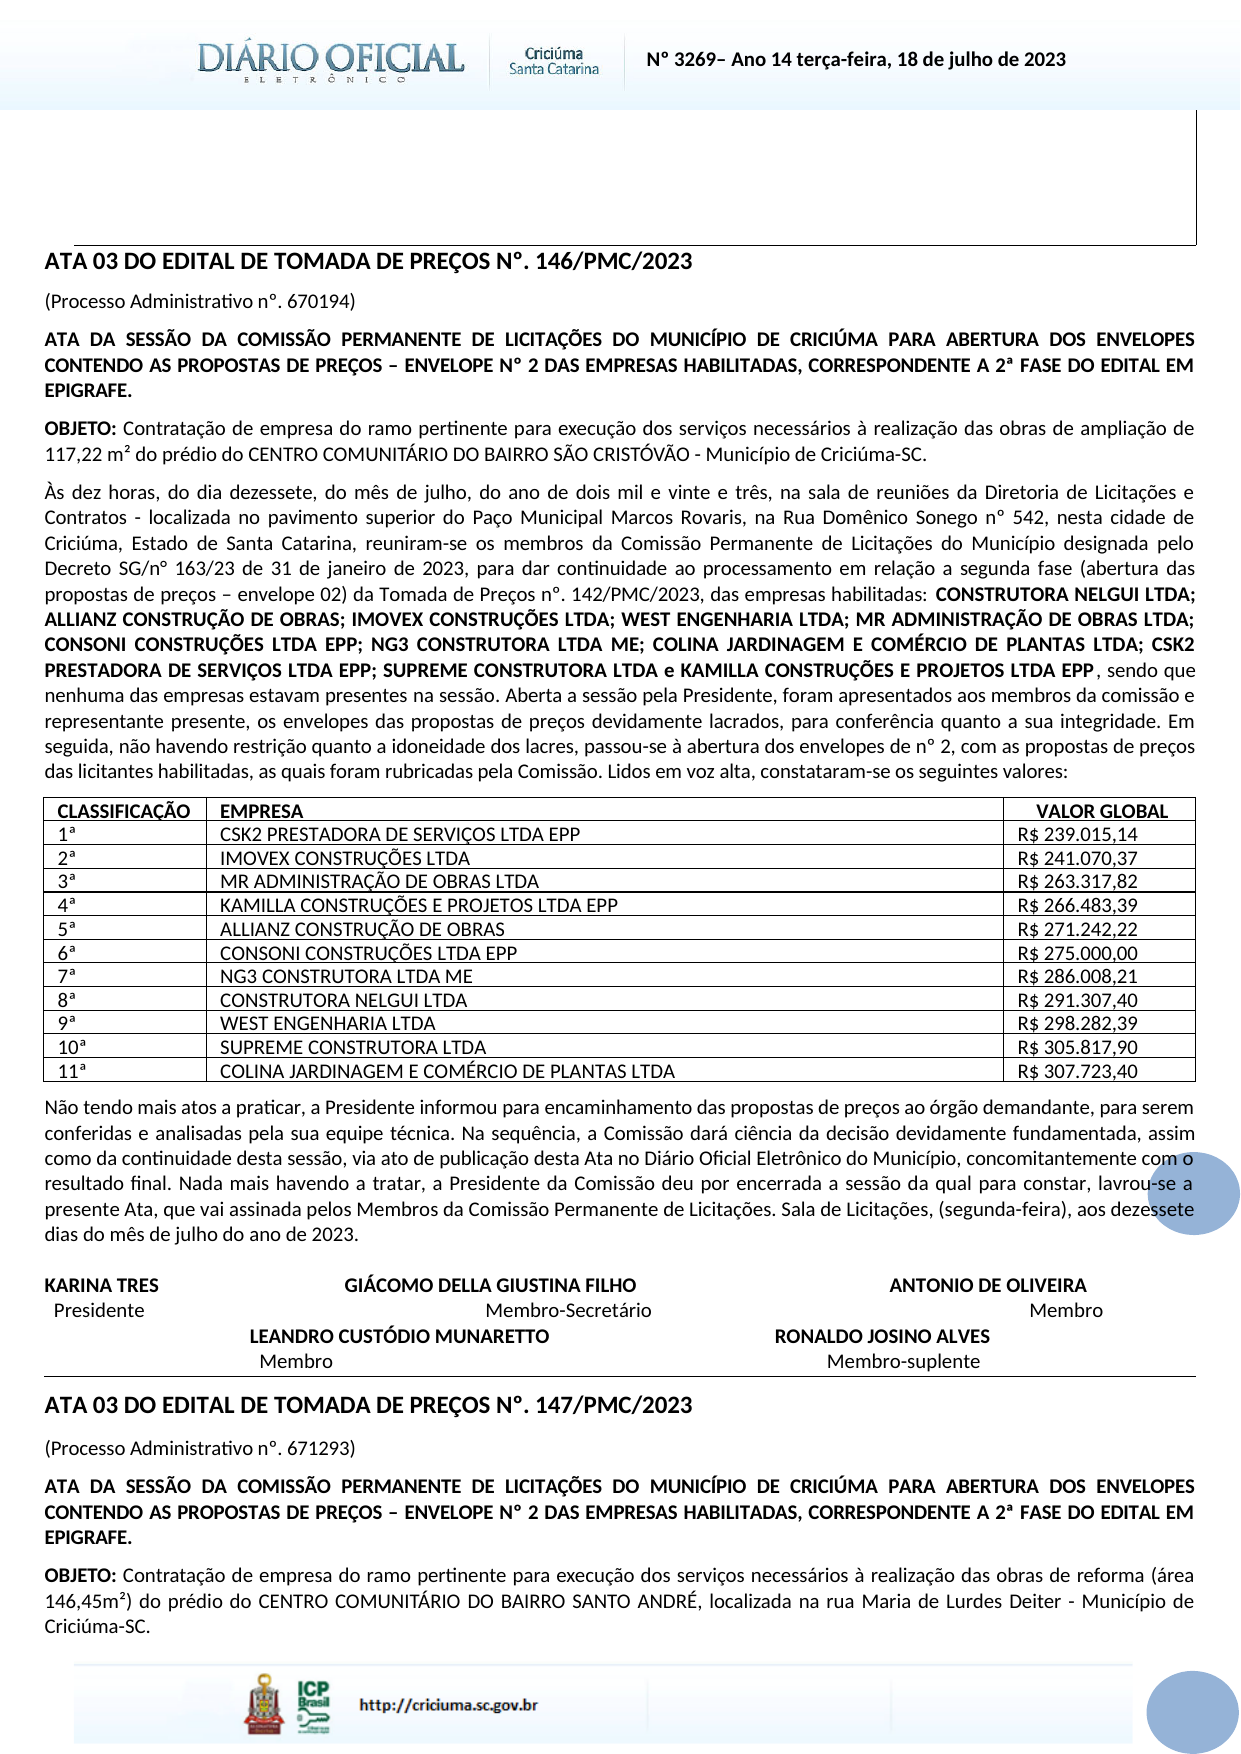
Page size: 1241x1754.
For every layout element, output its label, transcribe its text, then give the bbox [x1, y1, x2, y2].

text ATA 03 DO EDITAL DE TOMADA DE PREÇOS Nº. 147/PMC/2023 [44, 1390, 1196, 1420]
table_cell R$ 298.282,39 [1004, 1011, 1195, 1033]
table_cell 5ª [44, 916, 206, 939]
table_cell IMOVEX CONSTRUÇÕES LTDA [207, 845, 1003, 868]
table_cell R$ 239.015,14 [1004, 821, 1195, 844]
table_cell CONSONI CONSTRUÇÕES LTDA EPP [207, 940, 1003, 962]
table_cell R$ 305.817,90 [1004, 1034, 1195, 1057]
text Não tendo mais atos a praticar, a Presidente informou para encaminhamento das propostas de preços ao órgão demandante, para serem conferidas e analisadas pela sua equipe técnica. Na sequência, a Comissão dará ciência da decisão devidamente fundamentada, assim como da continuidade desta sessão, via ato de publicação desta Ata no Diário Oficial Eletrônico do Município, concomitantemente com o resultado final. Nada mais havendo a tratar, a Presidente da Comissão deu por encerrada a sessão da qual para constar, lavrou-se a presente Ata, que vai assinada pelos Membros da Comissão Permanente de Licitações. Sala de Licitações, (segunda-feira), aos dezessete dias do mês de julho do ano de 2023. [44, 1094, 1196, 1247]
table_cell 7ª [44, 963, 206, 986]
table_header CLASSIFICAÇÃO [44, 798, 206, 820]
table_cell 4ª [44, 893, 206, 915]
text Membro Membro-suplente [44, 1348, 1196, 1376]
table_cell R$ 286.008,21 [1004, 963, 1195, 986]
table_cell 2ª [44, 845, 206, 868]
text Presidente Membro-Secretário Membro [44, 1298, 1196, 1323]
text OBJETO: Contratação de empresa do ramo pertinente para execução dos serviços necessários à realização das obras de ampliação de 117,22 m² do prédio do CENTRO COMUNITÁRIO DO BAIRRO SÃO CRISTÓVÃO - Município de Criciúma-SC. [44, 416, 1196, 466]
text ATA DA SESSÃO DA COMISSÃO PERMANENTE DE LICITAÇÕES DO MUNICÍPIO DE CRICIÚMA PARA ABERTURA DOS ENVELOPES CONTENDO AS PROPOSTAS DE PREÇOS – ENVELOPE Nº 2 DAS EMPRESAS HABILITADAS, CORRESPONDENTE A 2ª FASE DO EDITAL EM EPIGRAFE. [44, 1474, 1196, 1550]
table_cell COLINA JARDINAGEM E COMÉRCIO DE PLANTAS LTDA [207, 1058, 1003, 1081]
text Às dez horas, do dia dezessete, do mês de julho, do ano de dois mil e vinte e três, na sala de reuniões da Diretoria de Licitações e Contratos - localizada no pavimento superior do Paço Municipal Marcos Rovaris, na Rua Domênico Sonego nº 542, nesta cidade de Criciúma, Estado de Santa Catarina, reuniram-se os membros da Comissão Permanente de Licitações do Município designada pelo Decreto SG/n° 163/23 de 31 de janeiro de 2023, para dar continuidade ao processamento em relação a segunda fase (abertura das propostas de preços – envelope 02) da Tomada de Preços nº. 142/PMC/2023, das empresas habilitadas: CONSTRUTORA NELGUI LTDA; ALLIANZ CONSTRUÇÃO DE OBRAS; IMOVEX CONSTRUÇÕES LTDA; WEST ENGENHARIA LTDA; MR ADMINISTRAÇÃO DE OBRAS LTDA; CONSONI CONSTRUÇÕES LTDA EPP; NG3 CONSTRUTORA LTDA ME; COLINA JARDINAGEM E COMÉRCIO DE PLANTAS LTDA; CSK2 PRESTADORA DE SERVIÇOS LTDA EPP; SUPREME CONSTRUTORA LTDA e KAMILLA CONSTRUÇÕES E PROJETOS LTDA EPP, sendo que nenhuma das empresas estavam presentes na sessão. Aberta a sessão pela Presidente, foram apresentados aos membros da comissão e representante presente, os envelopes das propostas de preços devidamente lacrados, para conferência quanto a sua integridade. Em seguida, não havendo restrição quanto a idoneidade dos lacres, passou-se à abertura dos envelopes de nº 2, com as propostas de preços das licitantes habilitadas, as quais foram rubricadas pela Comissão. Lidos em voz alta, constataram-se os seguintes valores: [44, 479, 1196, 784]
table_cell CONSTRUTORA NELGUI LTDA [207, 987, 1003, 1009]
table_cell ALLIANZ CONSTRUÇÃO DE OBRAS [207, 916, 1003, 939]
table_cell 11ª [44, 1058, 206, 1081]
table_cell 10ª [44, 1034, 206, 1057]
text ATA DA SESSÃO DA COMISSÃO PERMANENTE DE LICITAÇÕES DO MUNICÍPIO DE CRICIÚMA PARA ABERTURA DOS ENVELOPES CONTENDO AS PROPOSTAS DE PREÇOS – ENVELOPE Nº 2 DAS EMPRESAS HABILITADAS, CORRESPONDENTE A 2ª FASE DO EDITAL EM EPIGRAFE. [44, 327, 1196, 403]
table_cell KAMILLA CONSTRUÇÕES E PROJETOS LTDA EPP [207, 893, 1003, 915]
table_cell R$ 241.070,37 [1004, 845, 1195, 868]
table_cell SUPREME CONSTRUTORA LTDA [207, 1034, 1003, 1057]
text (Processo Administrativo nº. 670194) [44, 288, 1196, 314]
table_cell 6ª [44, 940, 206, 962]
table_cell R$ 266.483,39 [1004, 893, 1195, 915]
table_cell R$ 291.307,40 [1004, 987, 1195, 1009]
table_cell WEST ENGENHARIA LTDA [207, 1011, 1003, 1033]
table_header EMPRESA [207, 798, 1003, 820]
table_cell MR ADMINISTRAÇÃO DE OBRAS LTDA [207, 869, 1003, 891]
text KARINA TRES GIÁCOMO DELLA GIUSTINA FILHO ANTONIO DE OLIVEIRA [44, 1272, 1196, 1298]
table_cell 8ª [44, 987, 206, 1009]
table_cell CSK2 PRESTADORA DE SERVIÇOS LTDA EPP [207, 821, 1003, 844]
table_cell 3ª [44, 869, 206, 891]
text OBJETO: Contratação de empresa do ramo pertinente para execução dos serviços necessários à realização das obras de reforma (área 146,45m²) do prédio do CENTRO COMUNITÁRIO DO BAIRRO SANTO ANDRÉ, localizada na rua Maria de Lurdes Deiter - Município de Criciúma-SC. [44, 1563, 1196, 1639]
table_cell 1ª [44, 821, 206, 844]
table_cell 9ª [44, 1011, 206, 1033]
table_cell R$ 307.723,40 [1004, 1058, 1195, 1081]
text (Processo Administrativo nº. 671293) [44, 1436, 1196, 1461]
table_cell R$ 275.000,00 [1004, 940, 1195, 962]
text ATA 03 DO EDITAL DE TOMADA DE PREÇOS Nº. 146/PMC/2023 [44, 245, 1196, 276]
table_cell R$ 263.317,82 [1004, 869, 1195, 891]
text LEANDRO CUSTÓDIO MUNARETTO RONALDO JOSINO ALVES [44, 1323, 1196, 1348]
table_cell R$ 271.242,22 [1004, 916, 1195, 939]
table_cell NG3 CONSTRUTORA LTDA ME [207, 963, 1003, 986]
table_header VALOR GLOBAL [1004, 798, 1195, 820]
